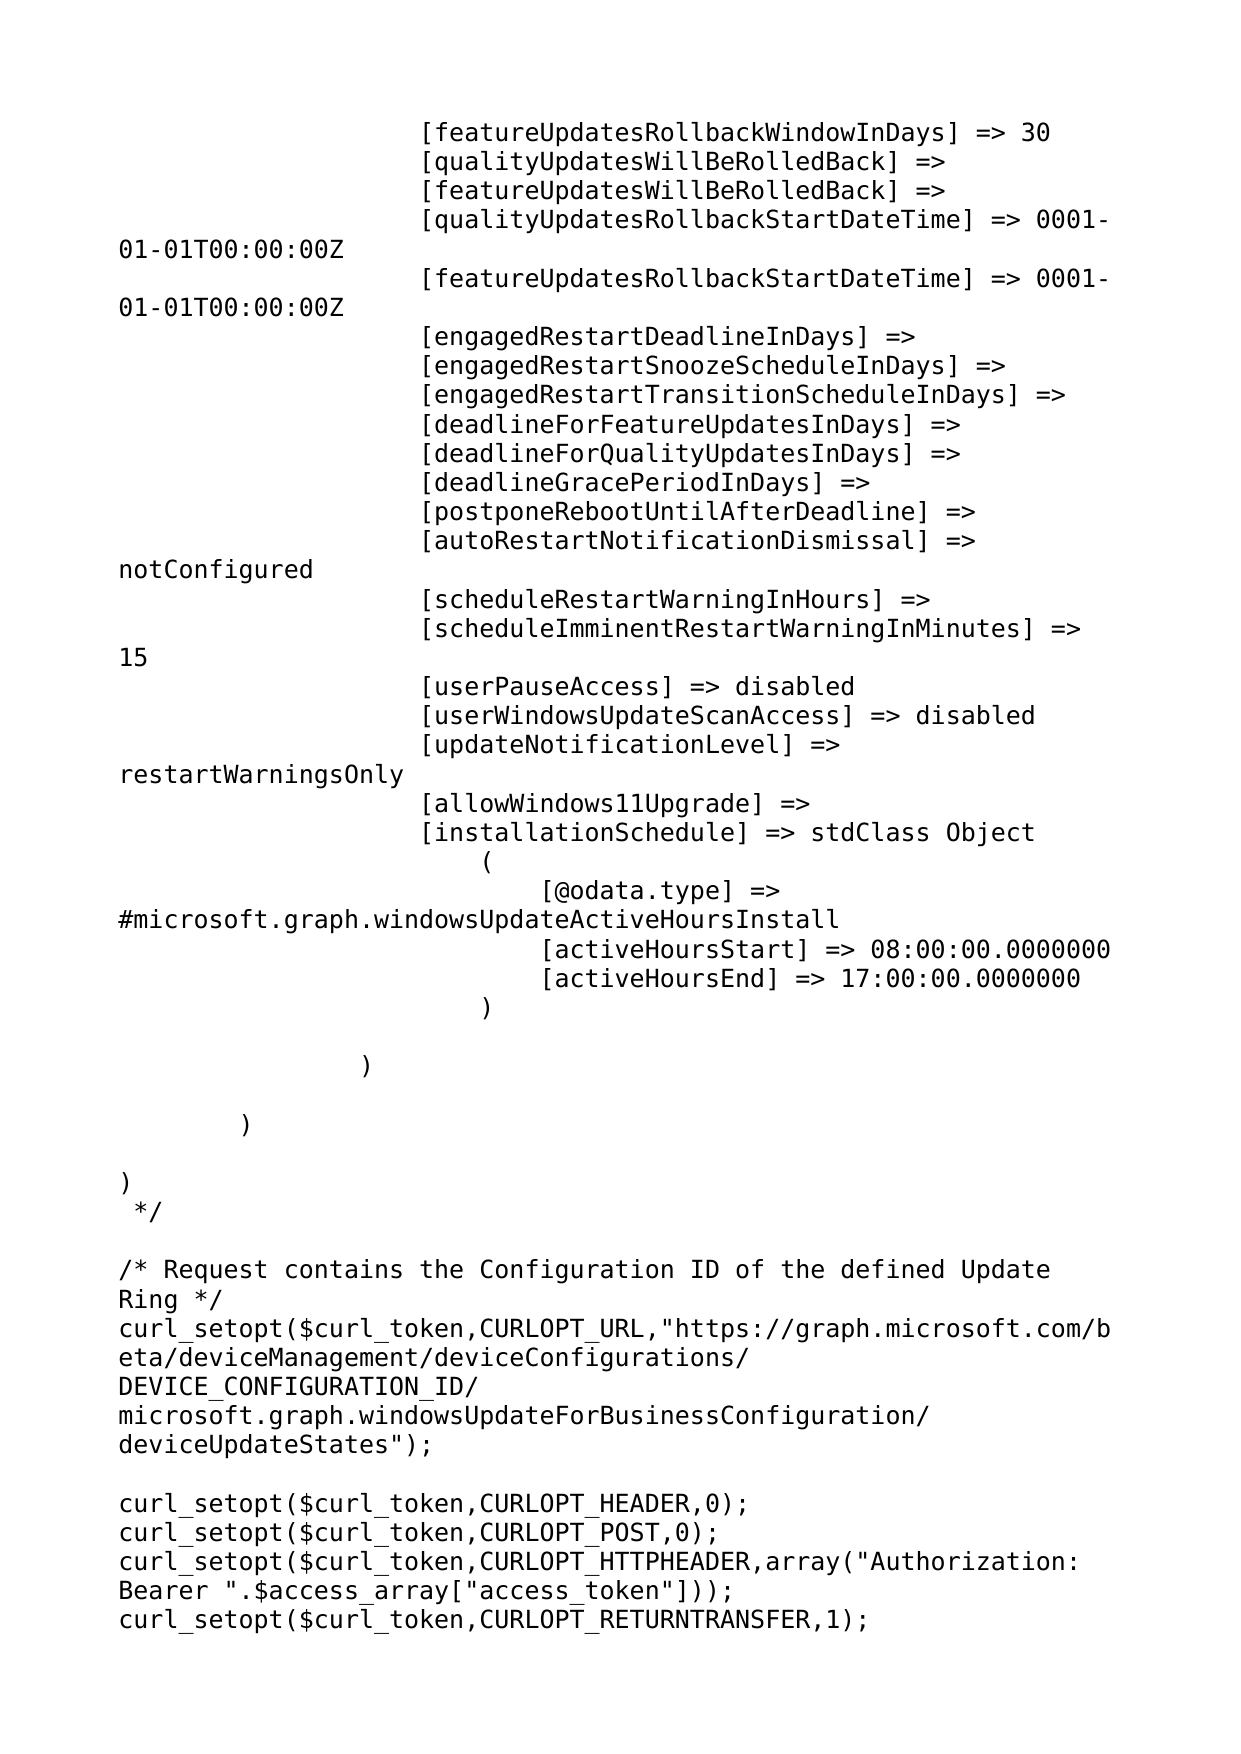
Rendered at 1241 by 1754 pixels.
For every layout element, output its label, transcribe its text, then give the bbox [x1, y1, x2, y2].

text [featureUpdatesRollbackWindowInDays] => 30 [qualityUpdatesWillBeRolledBack] => [featureUpdatesWillBeRolledBack] => [qualityUpdatesRollbackStartDateTime] => 0001-01-01T00:00:00Z [featureUpdatesRollbackStartDateTime] => 0001-01-01T00:00:00Z [engagedRestartDeadlineInDays] => [engagedRestartSnoozeScheduleInDays] => [engagedRestartTransitionScheduleInDays] => [deadlineForFeatureUpdatesInDays] => [deadlineForQualityUpdatesInDays] => [deadlineGracePeriodInDays] => [postponeRebootUntilAfterDeadline] => [autoRestartNotificationDismissal] => notConfigured [scheduleRestartWarningInHours] => [scheduleImminentRestartWarningInMinutes] => 15 [userPauseAccess] => disabled [userWindowsUpdateScanAccess] => disabled [updateNotificationLevel] => restartWarningsOnly [allowWindows11Upgrade] => [installationSchedule] => stdClass Object ( [@odata.type] => #microsoft.graph.windowsUpdateActiveHoursInstall [activeHoursStart] => 08:00:00.0000000 [activeHoursEnd] => 17:00:00.0000000 ) ) ) ) */ /* Request contains the Configuration ID of the defined Update Ring */ curl_setopt($curl_token,CURLOPT_URL,"https://graph.microsoft.com/beta/deviceManagement/deviceConfigurations/DEVICE_CONFIGURATION_ID/microsoft.graph.windowsUpdateForBusinessConfiguration/deviceUpdateStates"); curl_setopt($curl_token,CURLOPT_HEADER,0); curl_setopt($curl_token,CURLOPT_POST,0); curl_setopt($curl_token,CURLOPT_HTTPHEADER,array("Authorization: Bearer ".$access_array["access_token"])); curl_setopt($curl_token,CURLOPT_RETURNTRANSFER,1); [118, 118, 1122, 1635]
